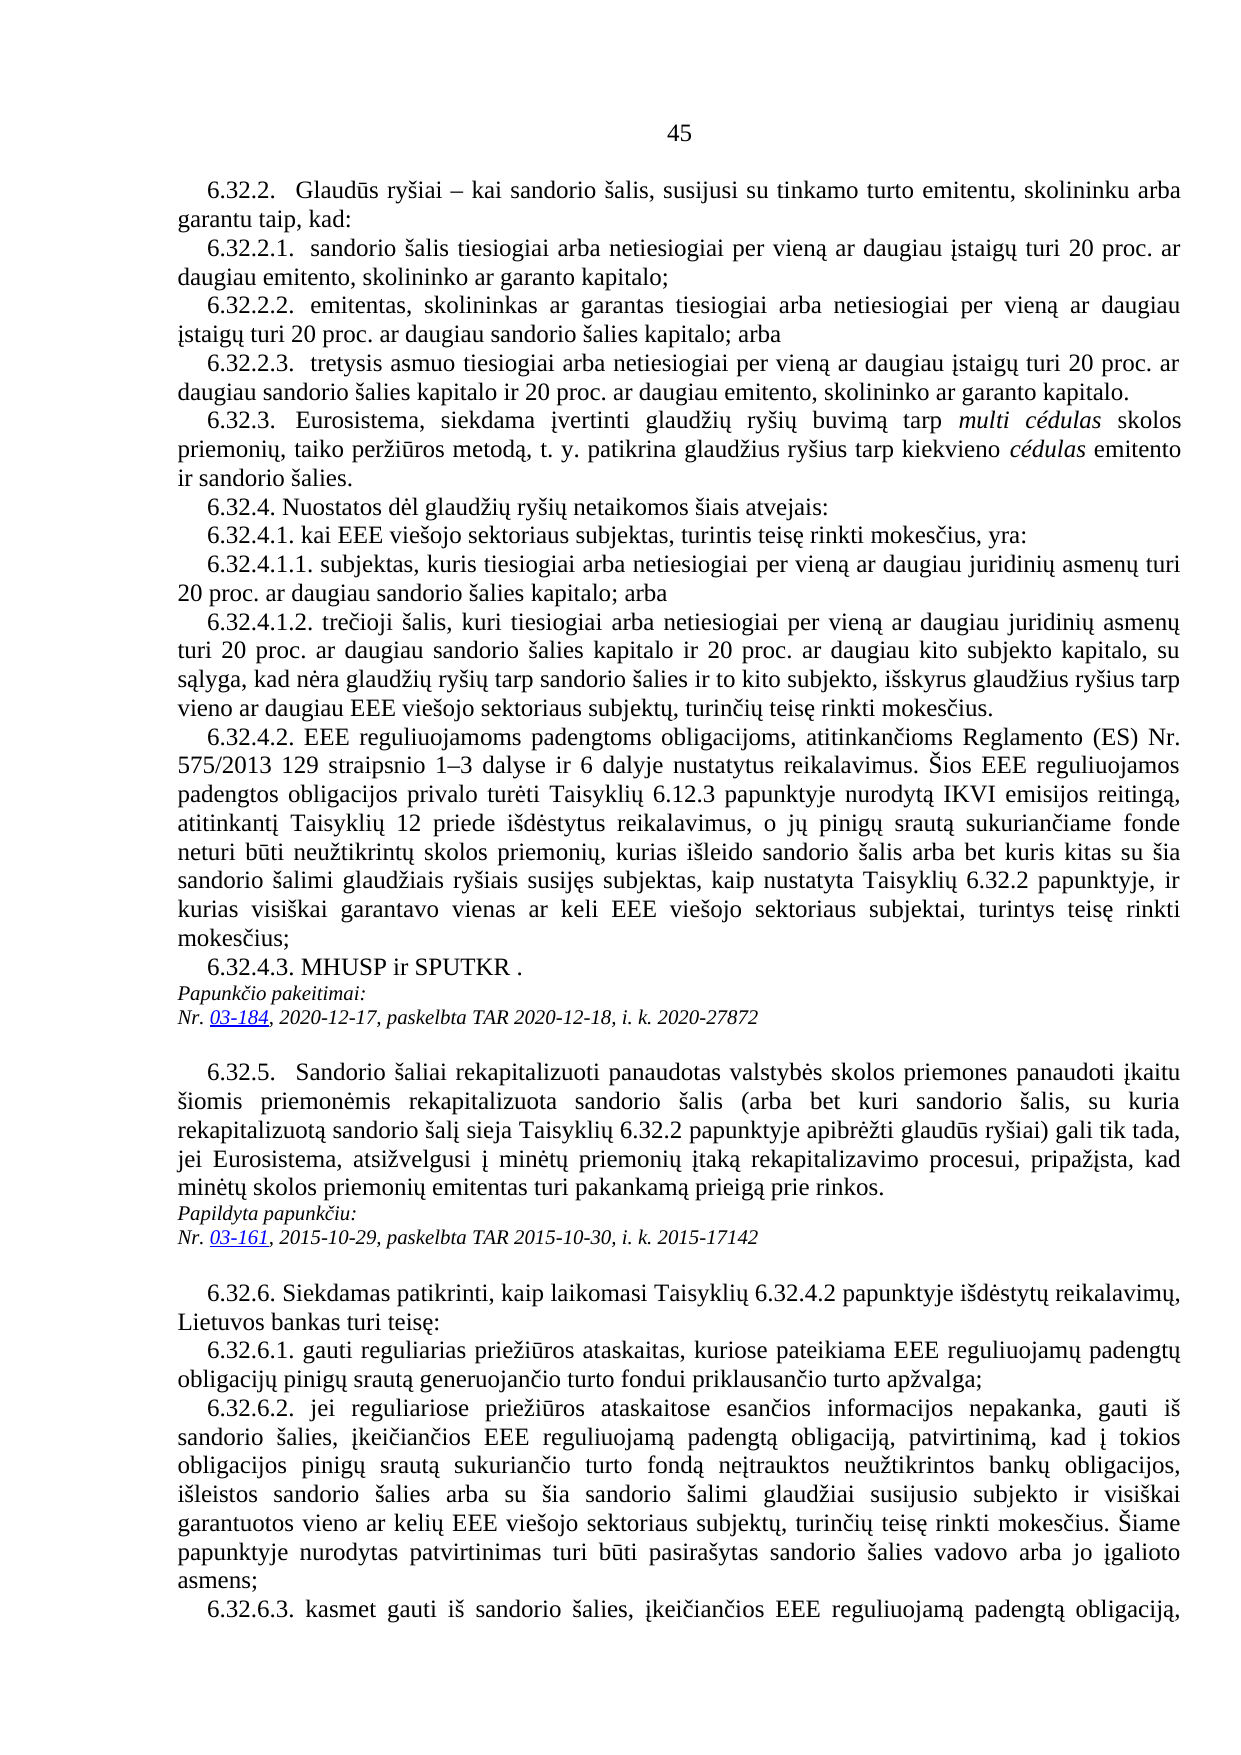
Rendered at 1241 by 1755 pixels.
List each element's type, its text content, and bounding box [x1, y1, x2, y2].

text Papildyta papunkčiu: [177, 1201, 1181, 1225]
text 6.32.4.3. MHUSP ir SPUTKR . [177, 952, 1181, 981]
text 6.32.2.1. sandorio šalis tiesiogiai arba netiesiogiai per vieną ar daugiau įstaigų turi 20 proc. ar daugiau emitento, skolininko ar garanto kapitalo; [177, 233, 1181, 291]
text Nr. 03-161, 2015-10-29, paskelbta TAR 2015-10-30, i. k. 2015-17142 [177, 1225, 1181, 1249]
text 6.32.6. Siekdamas patikrinti, kaip laikomasi Taisyklių 6.32.4.2 papunktyje išdėstytų reikalavimų, Lietuvos bankas turi teisę: [177, 1278, 1181, 1336]
text 6.32.4.1.1. subjektas, kuris tiesiogiai arba netiesiogiai per vieną ar daugiau juridinių asmenų turi 20 proc. ar daugiau sandorio šalies kapitalo; arba [177, 549, 1181, 607]
text 6.32.6.1. gauti reguliarias priežiūros ataskaitas, kuriose pateikiama EEE reguliuojamų padengtų obligacijų pinigų srautą generuojančio turto fondui priklausančio turto apžvalga; [177, 1336, 1181, 1393]
text 6.32.6.2. jei reguliariose priežiūros ataskaitose esančios informacijos nepakanka, gauti iš sandorio šalies, įkeičiančios EEE reguliuojamą padengtą obligaciją, patvirtinimą, kad į tokios obligacijos pinigų srautą sukuriančio turto fondą neįtrauktos neužtikrintos bankų obligacijos, išleistos sandorio šalies arba su šia sandorio šalimi glaudžiai susijusio subjekto ir visiškai garantuotos vieno ar kelių EEE viešojo sektoriaus subjektų, turinčių teisę rinkti mokesčius. Šiame papunktyje nurodytas patvirtinimas turi būti pasirašytas sandorio šalies vadovo arba jo įgalioto asmens; [177, 1393, 1181, 1594]
text 6.32.3. Eurosistema, siekdama įvertinti glaudžių ryšių buvimą tarp multi cédulas skolos priemonių, taiko peržiūros metodą, t. y. patikrina glaudžius ryšius tarp kiekvieno cédulas emitento ir sandorio šalies. [177, 406, 1181, 492]
text 6.32.2. Glaudūs ryšiai – kai sandorio šalis, susijusi su tinkamo turto emitentu, skolininku arba garantu taip, kad: [177, 176, 1181, 233]
text 6.32.4.1.2. trečioji šalis, kuri tiesiogiai arba netiesiogiai per vieną ar daugiau juridinių asmenų turi 20 proc. ar daugiau sandorio šalies kapitalo ir 20 proc. ar daugiau kito subjekto kapitalo, su sąlyga, kad nėra glaudžių ryšių tarp sandorio šalies ir to kito subjekto, išskyrus glaudžius ryšius tarp vieno ar daugiau EEE viešojo sektoriaus subjektų, turinčių teisę rinkti mokesčius. [177, 607, 1181, 722]
text 6.32.4. Nuostatos dėl glaudžių ryšių netaikomos šiais atvejais: [177, 492, 1181, 521]
text Nr. 03-184, 2020-12-17, paskelbta TAR 2020-12-18, i. k. 2020-27872 [177, 1005, 1181, 1029]
text 6.32.2.3. tretysis asmuo tiesiogiai arba netiesiogiai per vieną ar daugiau įstaigų turi 20 proc. ar daugiau sandorio šalies kapitalo ir 20 proc. ar daugiau emitento, skolininko ar garanto kapitalo. [177, 348, 1181, 406]
text 6.32.2.2. emitentas, skolininkas ar garantas tiesiogiai arba netiesiogiai per vieną ar daugiau įstaigų turi 20 proc. ar daugiau sandorio šalies kapitalo; arba [177, 291, 1181, 348]
text 6.32.4.2. EEE reguliuojamoms padengtoms obligacijoms, atitinkančioms Reglamento (ES) Nr. 575/2013 129 straipsnio 1–3 dalyse ir 6 dalyje nustatytus reikalavimus. Šios EEE reguliuojamos padengtos obligacijos privalo turėti Taisyklių 6.12.3 papunktyje nurodytą IKVI emisijos reitingą, atitinkantį Taisyklių 12 priede išdėstytus reikalavimus, o jų pinigų srautą sukuriančiame fonde neturi būti neužtikrintų skolos priemonių, kurias išleido sandorio šalis arba bet kuris kitas su šia sandorio šalimi glaudžiais ryšiais susijęs subjektas, kaip nustatyta Taisyklių 6.32.2 papunktyje, ir kurias visiškai garantavo vienas ar keli EEE viešojo sektoriaus subjektai, turintys teisę rinkti mokesčius; [177, 722, 1181, 952]
text 6.32.5. Sandorio šaliai rekapitalizuoti panaudotas valstybės skolos priemones panaudoti įkaitu šiomis priemonėmis rekapitalizuota sandorio šalis (arba bet kuri sandorio šalis, su kuria rekapitalizuotą sandorio šalį sieja Taisyklių 6.32.2 papunktyje apibrėžti glaudūs ryšiai) gali tik tada, jei Eurosistema, atsižvelgusi į minėtų priemonių įtaką rekapitalizavimo procesui, pripažįsta, kad minėtų skolos priemonių emitentas turi pakankamą prieigą prie rinkos. [177, 1057, 1181, 1201]
text Papunkčio pakeitimai: [177, 981, 1181, 1005]
text 6.32.6.3. kasmet gauti iš sandorio šalies, įkeičiančios EEE reguliuojamą padengtą obligaciją, [177, 1594, 1181, 1623]
text 6.32.4.1. kai EEE viešojo sektoriaus subjektas, turintis teisę rinkti mokesčius, yra: [177, 521, 1181, 549]
